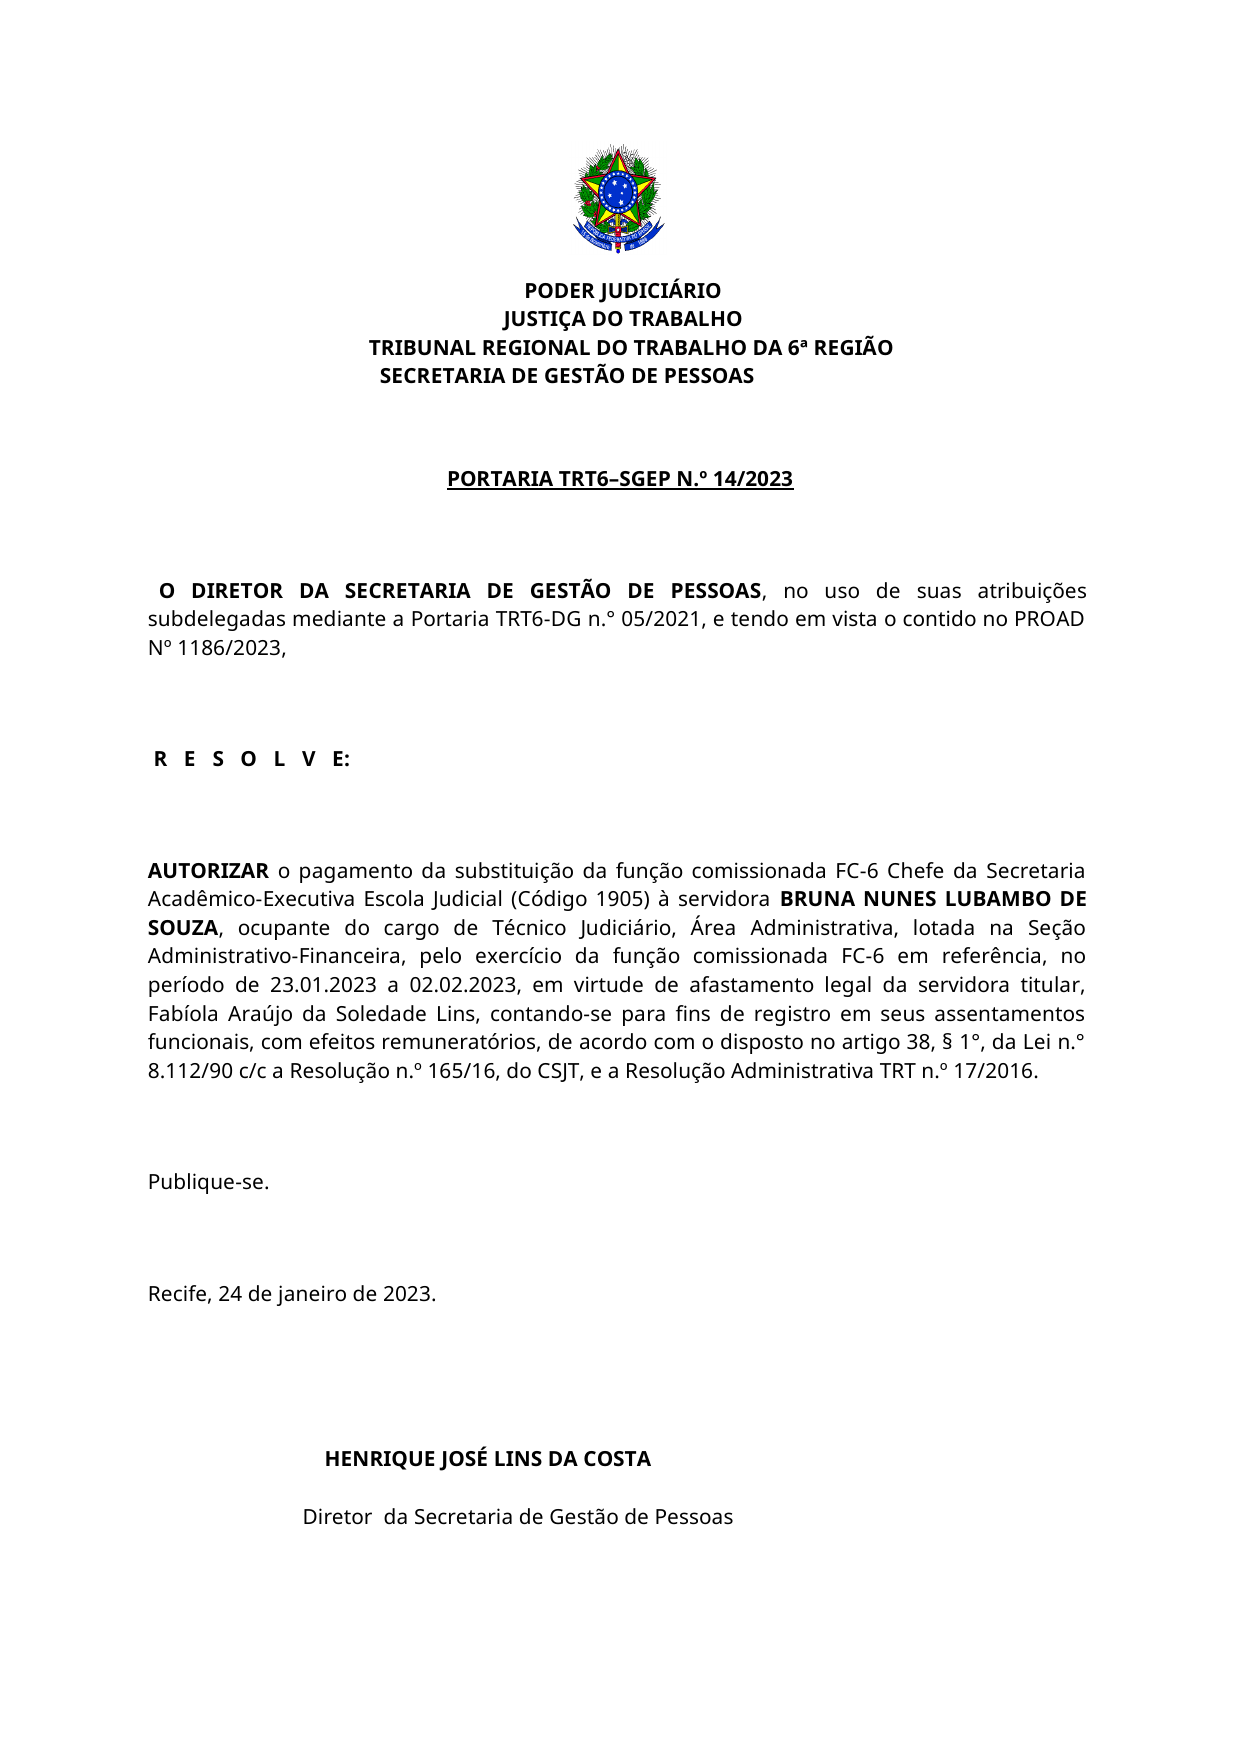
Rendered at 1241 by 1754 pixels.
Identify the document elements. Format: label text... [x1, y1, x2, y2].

text PODER JUDICIÁRIO [148, 276, 1092, 304]
text SECRETARIA DE GESTÃO DE PESSOAS [148, 361, 1087, 390]
text Diretor da Secretaria de Gestão de Pessoas [148, 1502, 1092, 1530]
text PORTARIA TRT6–SGEP N.º 14/2023 [148, 464, 1092, 493]
text R E S O L V E: [148, 744, 1081, 773]
picture [568, 141, 667, 255]
text AUTORIZAR o pagamento da substituição da função comissionada FC-6 Chefe da Secretaria Acadêmico-Executiva Escola Judicial (Código 1905) à servidora BRUNA NUNES LUBAMBO DE SOUZA, ocupante do cargo de Técnico Judiciário, Área Administrativa, lotada na Seção Administrativo-Financeira, pelo exercício da função comissionada FC-6 em referência, no período de 23.01.2023 a 02.02.2023, em virtude de afastamento legal da servidora titular, Fabíola Araújo da Soledade Lins, contando-se para fins de registro em seus assentamentos funcionais, com efeitos remuneratórios, de acordo com o disposto no artigo 38, § 1°, da Lei n.° 8.112/90 c/c a Resolução n.º 165/16, do CSJT, e a Resolução Administrativa TRT n.º 17/2016. [148, 856, 1087, 1084]
text HENRIQUE JOSÉ LINS DA COSTA [148, 1444, 1092, 1472]
text JUSTIÇA DO TRABALHO [148, 304, 1092, 333]
text O DIRETOR DA SECRETARIA DE GESTÃO DE PESSOAS, no uso de suas atribuições subdelegadas mediante a Portaria TRT6-DG n.° 05/2021, e tendo em vista o contido no PROAD Nº 1186/2023, [148, 576, 1087, 661]
text Recife, 24 de janeiro de 2023. [148, 1279, 1087, 1307]
text Publique-se. [148, 1167, 1087, 1196]
text TRIBUNAL REGIONAL DO TRABALHO DA 6ª REGIÃO [148, 333, 1092, 361]
